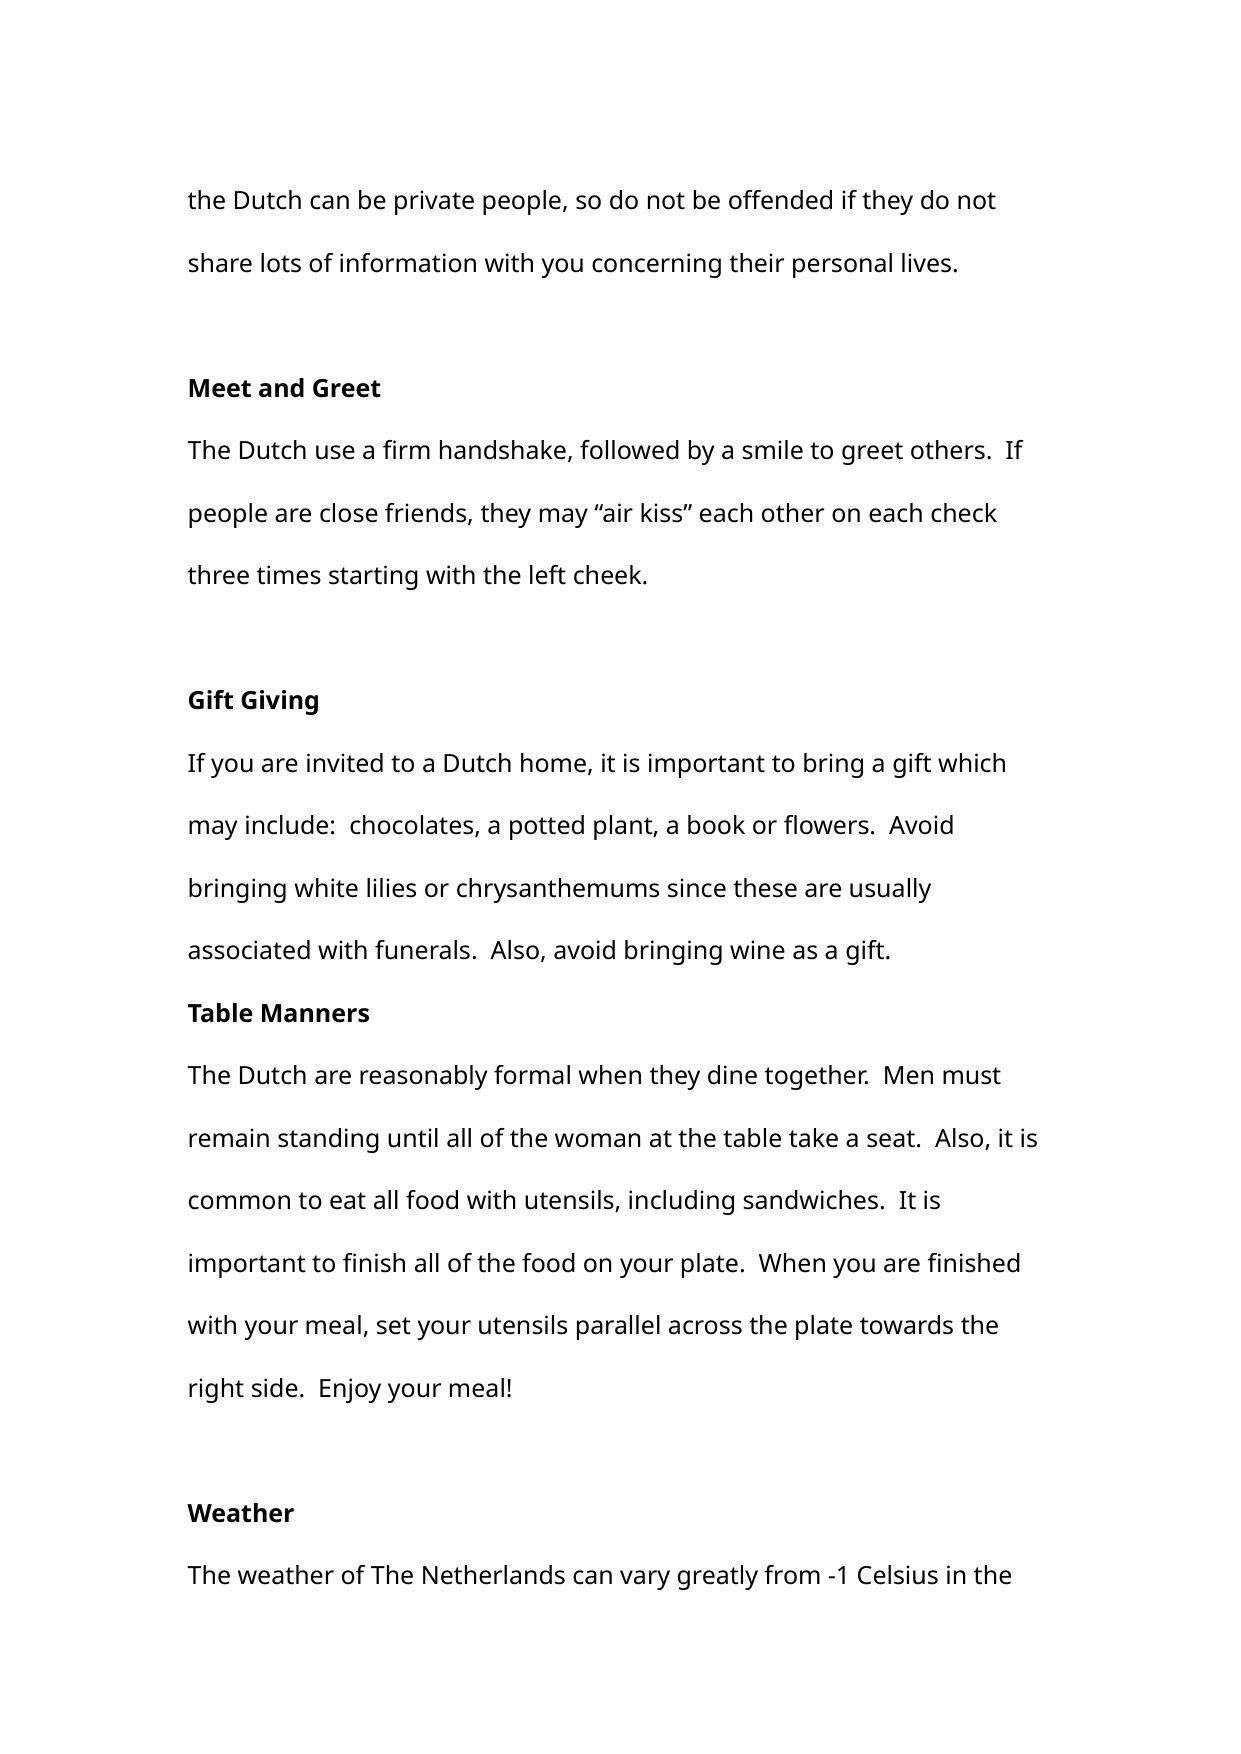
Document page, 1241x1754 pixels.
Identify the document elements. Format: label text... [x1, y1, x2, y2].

text the Dutch can be private people, so do not be offended if they do not share lots of information with you concerning their personal lives. [187, 158, 1053, 283]
text Weather [187, 1471, 1053, 1533]
text The Dutch are reasonably formal when they dine together. Men must remain standing until all of the woman at the table take a seat. Also, it is common to eat all food with utensils, including sandwiches. It is important to finish all of the food on your plate. When you are finished with your meal, set your utensils parallel across the plate towards the right side. Enjoy your meal! [187, 1033, 1053, 1408]
text Table Manners [187, 971, 1053, 1033]
text The weather of The Netherlands can vary greatly from -1 Celsius in the [187, 1533, 1053, 1596]
text Meet and Greet [187, 346, 1053, 408]
text The Dutch use a firm handshake, followed by a smile to greet others. If people are close friends, they may “air kiss” each other on each check three times starting with the left cheek. [187, 408, 1053, 596]
text If you are invited to a Dutch home, it is important to bring a gift which may include: chocolates, a potted plant, a book or flowers. Avoid bringing white lilies or chrysanthemums since these are usually associated with funerals. Also, avoid bringing wine as a gift. [187, 721, 1053, 971]
text Gift Giving [187, 658, 1053, 721]
